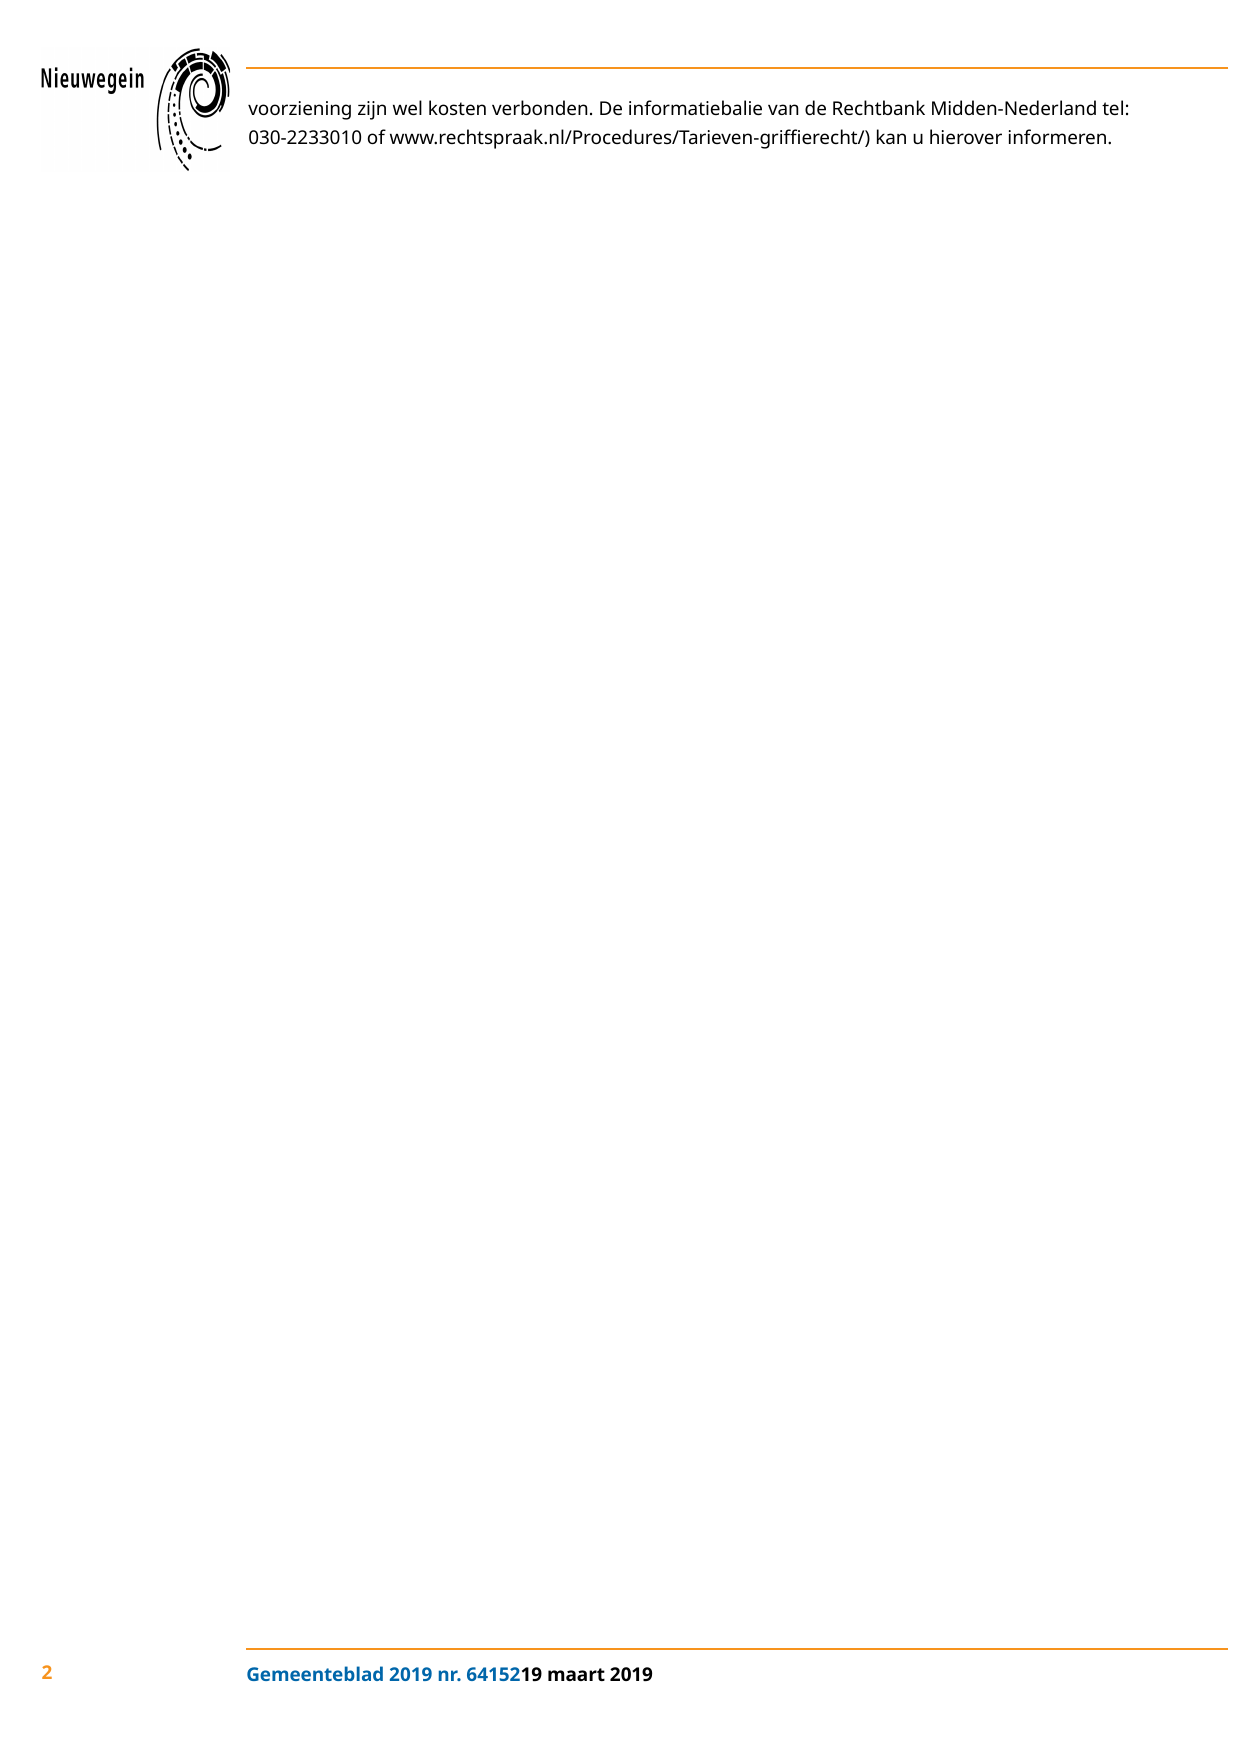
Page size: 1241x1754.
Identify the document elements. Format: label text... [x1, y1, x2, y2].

picture [41, 47, 231, 172]
text voorziening zijn wel kosten verbonden. De informatiebalie van de Rechtbank Midden-Nederland tel: 030-2233010 of www.rechtspraak.nl/Procedures/Tarieven-griffierecht/) kan u hierover informeren. [248, 95, 1152, 150]
